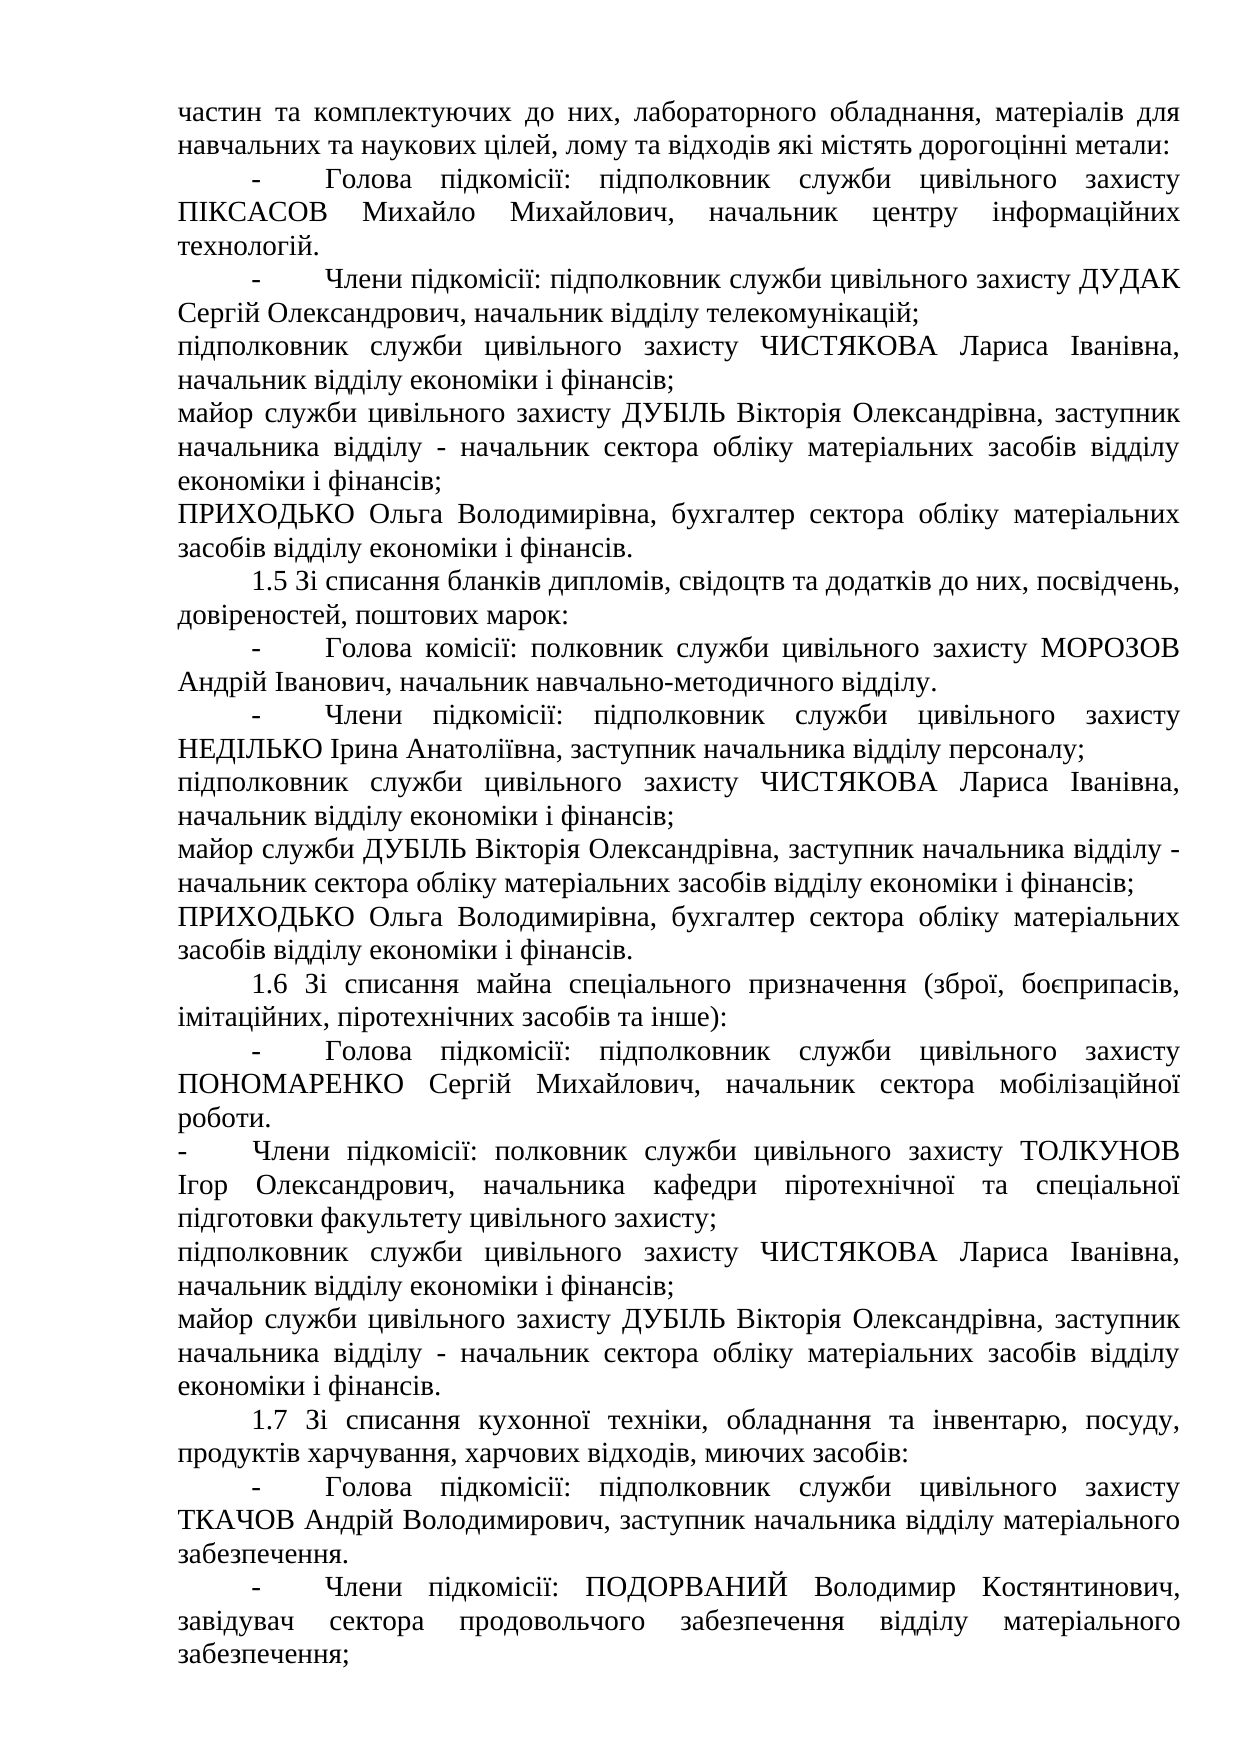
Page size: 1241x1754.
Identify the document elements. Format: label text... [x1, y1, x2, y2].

text підполковник служби цивільного захисту ЧИСТЯКОВА Лариса Іванівна, начальник відділу економіки і фінансів; [177, 1234, 1181, 1301]
text 1.5 Зі списання бланків дипломів, свідоцтв та додатків до них, посвідчень, довіреностей, поштових марок: [177, 563, 1181, 630]
text ПРИХОДЬКО Ольга Володимирівна, бухгалтер сектора обліку матеріальних засобів відділу економіки і фінансів. [177, 899, 1181, 966]
list Члени підкомісії: ПОДОРВАНИЙ Володимир Костянтинович, завідувач сектора продовольчого забезпечення відділу матеріального забезпечення; [177, 1569, 1181, 1670]
list Члени підкомісії: полковник служби цивільного захисту ТОЛКУНОВ Ігор Олександрович, начальника кафедри піротехнічної та спеціальної підготовки факультету цивільного захисту; [177, 1133, 1181, 1234]
list Голова підкомісії: підполковник служби цивільного захисту ПОНОМАРЕНКО Сергій Михайлович, начальник сектора мобілізаційної роботи. [177, 1033, 1181, 1133]
text 1.6 Зі списання майна спеціального призначення (зброї, боєприпасів, імітаційних, піротехнічних засобів та інше): [177, 966, 1181, 1033]
text ПРИХОДЬКО Ольга Володимирівна, бухгалтер сектора обліку матеріальних засобів відділу економіки і фінансів. [177, 496, 1181, 563]
list Члени підкомісії: підполковник служби цивільного захисту НЕДІЛЬКО Ірина Анатоліївна, заступник начальника відділу персоналу; [177, 697, 1181, 764]
text 1.7 Зі списання кухонної техніки, обладнання та інвентарю, посуду, продуктів харчування, харчових відходів, миючих засобів: [177, 1402, 1181, 1469]
text майор служби цивільного захисту ДУБІЛЬ Вікторія Олександрівна, заступник начальника відділу - начальник сектора обліку матеріальних засобів відділу економіки і фінансів; [177, 396, 1181, 496]
text підполковник служби цивільного захисту ЧИСТЯКОВА Лариса Іванівна, начальник відділу економіки і фінансів; [177, 328, 1181, 396]
text майор служби цивільного захисту ДУБІЛЬ Вікторія Олександрівна, заступник начальника відділу - начальник сектора обліку матеріальних засобів відділу економіки і фінансів. [177, 1301, 1181, 1402]
text майор служби ДУБІЛЬ Вікторія Олександрівна, заступник начальника відділу - начальник сектора обліку матеріальних засобів відділу економіки і фінансів; [177, 832, 1181, 899]
text частин та комплектуючих до них, лабораторного обладнання, матеріалів для навчальних та наукових цілей, лому та відходів які містять дорогоцінні метали: [177, 94, 1181, 161]
list Члени підкомісії: підполковник служби цивільного захисту ДУДАК Сергій Олександрович, начальник відділу телекомунікацій; [177, 261, 1181, 328]
list Голова підкомісії: підполковник служби цивільного захисту ПІКСАСОВ Михайло Михайлович, начальник центру інформаційних технологій. [177, 161, 1181, 261]
list Голова комісії: полковник служби цивільного захисту МОРОЗОВ Андрій Іванович, начальник навчально-методичного відділу. [177, 630, 1181, 697]
text підполковник служби цивільного захисту ЧИСТЯКОВА Лариса Іванівна, начальник відділу економіки і фінансів; [177, 764, 1181, 832]
list Голова підкомісії: підполковник служби цивільного захисту ТКАЧОВ Андрій Володимирович, заступник начальника відділу матеріального забезпечення. [177, 1469, 1181, 1569]
